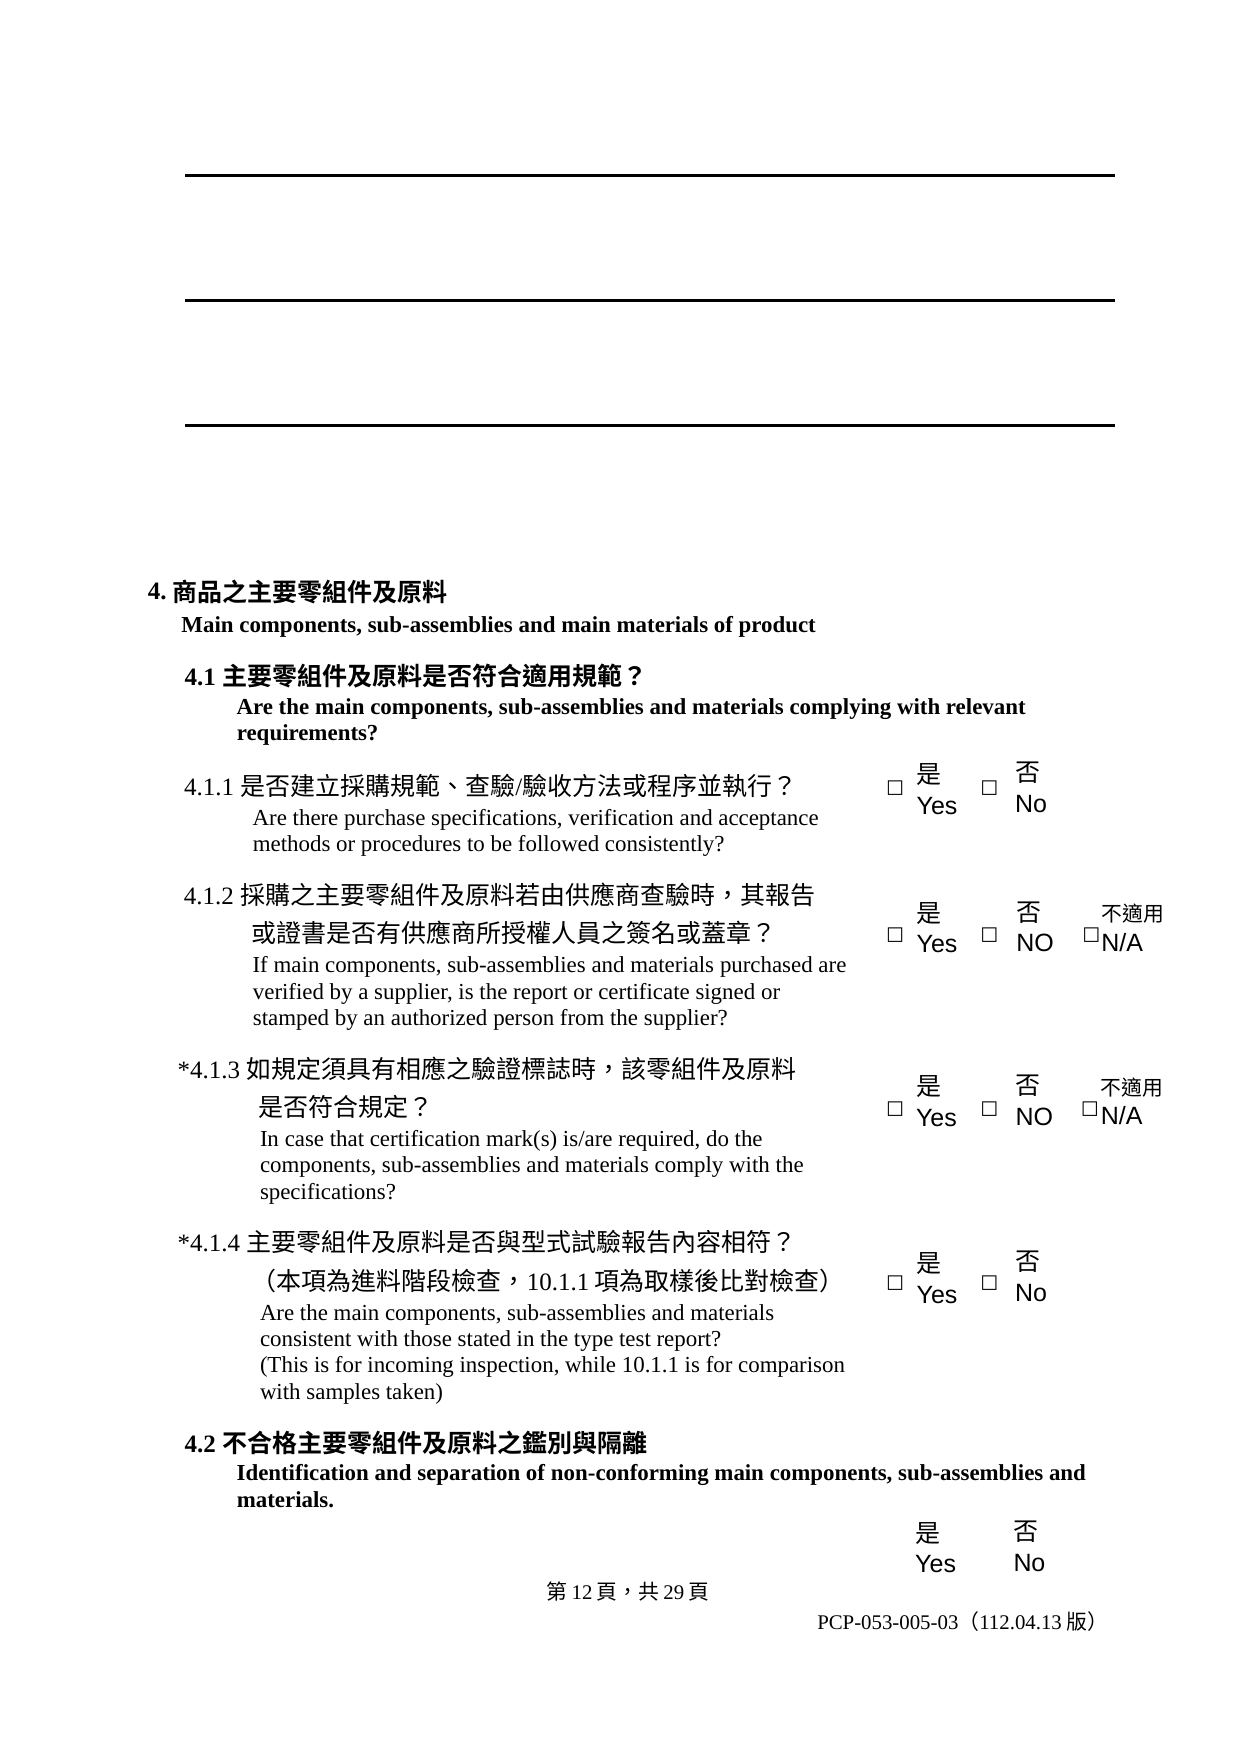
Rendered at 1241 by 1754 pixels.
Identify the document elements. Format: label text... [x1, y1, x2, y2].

text *4.1.3 如規定須具有相應之驗證標誌時，該零組件及原料 是否符合規定？ ☐ ☐ ☐ [177, 1049, 1107, 1125]
text 4.1 主要零組件及原料是否符合適用規範？ [148, 657, 1107, 693]
text Are there purchase specifications, verification and acceptance methods or procedures to be followed consistently? [252, 804, 857, 857]
text In case that certification mark(s) is/are required, do the components, sub-assemblies and materials comply with the specifications? [260, 1125, 857, 1204]
text Are the main components, sub-assemblies and materials complying with relevant requirements? [236, 693, 1108, 746]
text Are the main components, sub-assemblies and materials consistent with those stated in the type test report? (This is for incoming inspection, while 10.1.1 is for comparison with samples taken) [260, 1299, 857, 1404]
text 4.1.1 是否建立採購規範、查驗/驗收方法或程序並執行？ ☐ ☐ [184, 764, 1108, 804]
table_cell [185, 302, 1115, 424]
text If main components, sub-assemblies and materials purchased are verified by a supplier, is the report or certificate signed or stamped by an authorized person from the supplier? [252, 951, 857, 1030]
text 4. 商品之主要零組件及原料 [148, 549, 1107, 611]
text Main components, sub-assemblies and main materials of product [148, 611, 1107, 638]
text Identification and separation of non-conforming main components, sub-assemblies and materials. [236, 1459, 1108, 1512]
text 4.1.2 採購之主要零組件及原料若由供應商查驗時，其報告 或證書是否有供應商所授權人員之簽名或蓋章？ ☐ ☐ ☐ [184, 875, 1108, 951]
text 4.2 不合格主要零組件及原料之鑑別與隔離 [148, 1423, 1107, 1459]
text *4.1.4 主要零組件及原料是否與型式試驗報告內容相符？ （本項為進料階段檢查，10.1.1項為取樣後比對檢查） ☐ ☐ [177, 1223, 1108, 1299]
table_cell [185, 177, 1115, 299]
